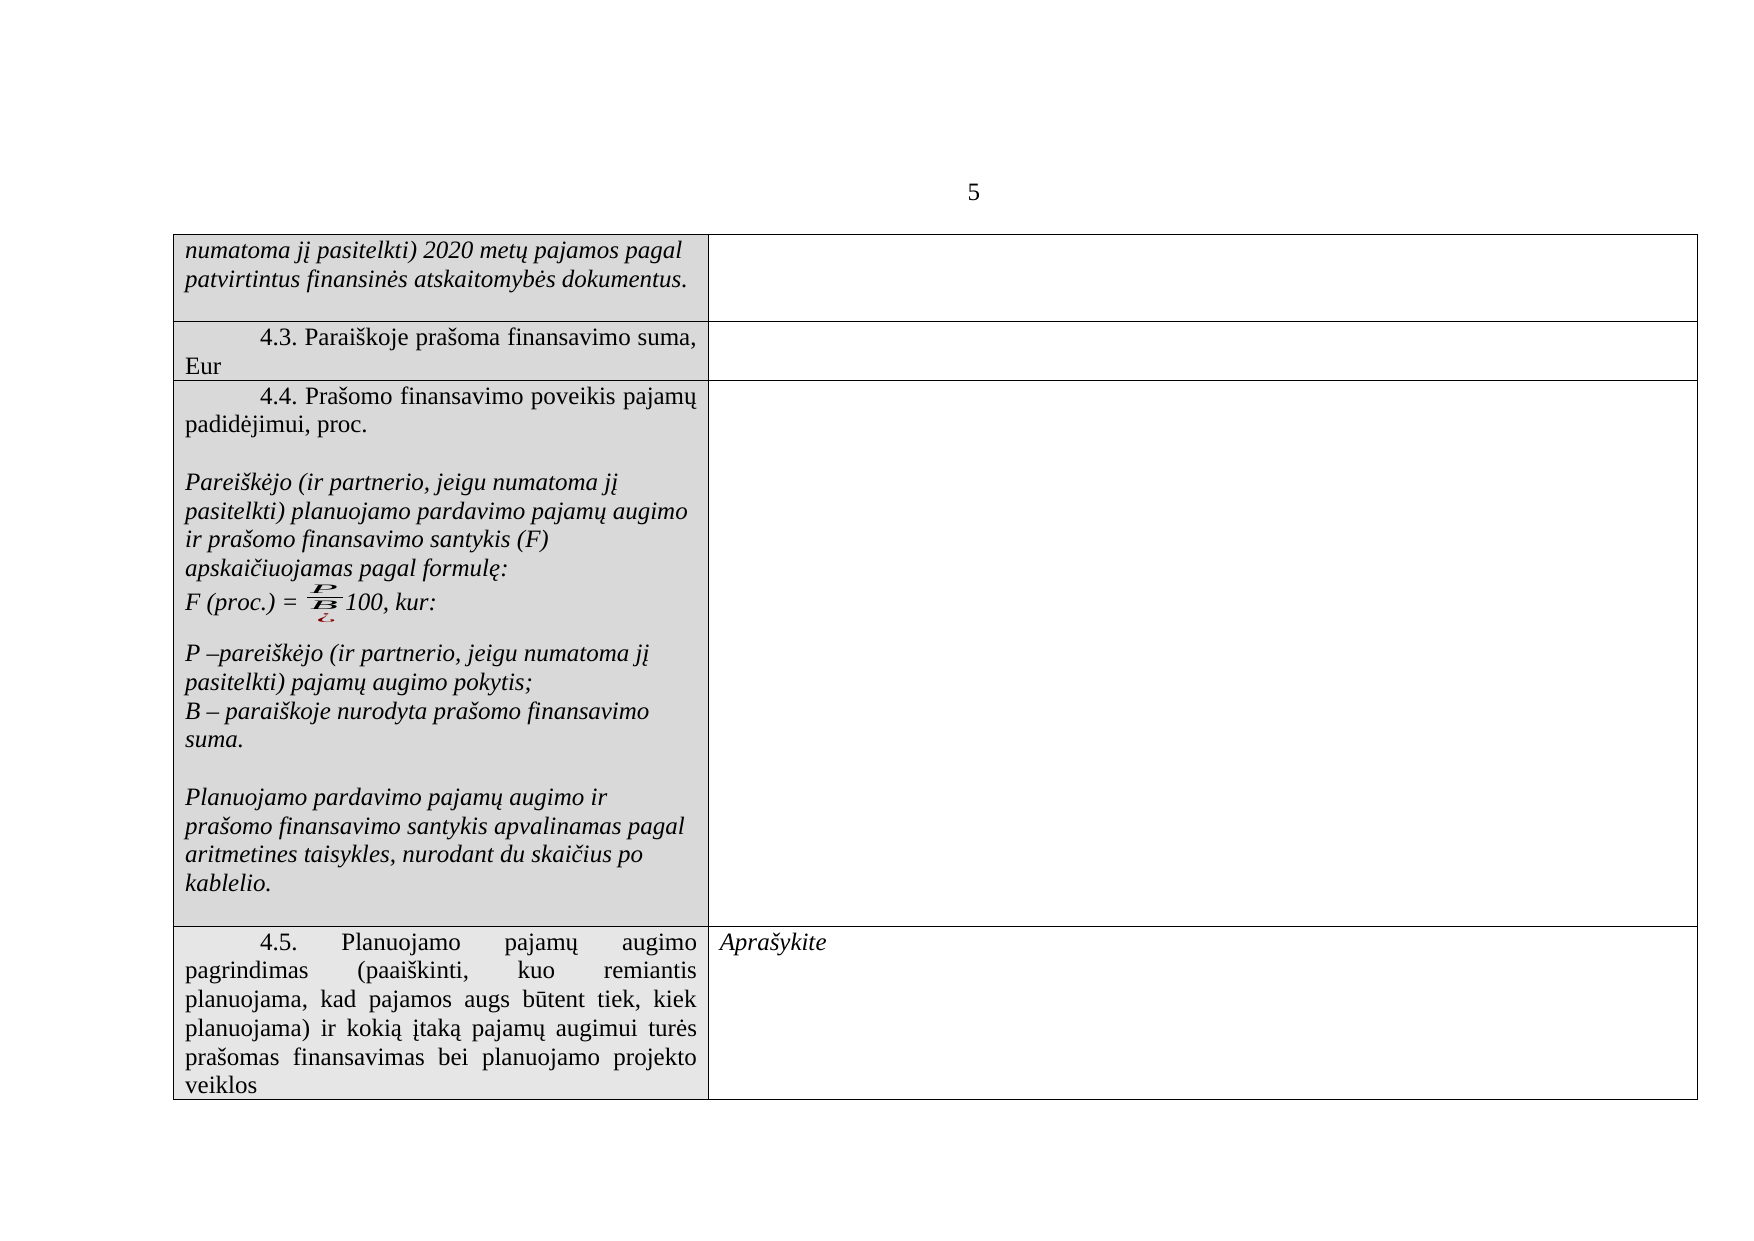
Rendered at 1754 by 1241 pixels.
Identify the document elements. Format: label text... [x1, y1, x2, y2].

table_cell 4.2. Planuojamas pajamų augimo pokytis, Eur Pajamų augimo pokytis (P) apskaičiuojamas pagal formulę: P= N1-p, kur: N1 – numatomos pasiekti metinės pareiškėjo (ir partnerio, jeigu numatoma jį pasitelkti) pajamos 2023 m. finansiniais metais pagal pareiškėjų paraiškoje numatytas ir pagrįstas prognozes ir prielaidas; p – metinės pareiškėjo (ir partnerio, jeigu numatoma jį pasitelkti) 2020 metų pajamos pagal patvirtintus finansinės atskaitomybės dokumentus. [174, 235, 708, 321]
table_cell 4.5. Planuojamo pajamų augimo pagrindimas (paaiškinti, kuo remiantis planuojama, kad pajamos augs būtent tiek, kiek planuojama) ir kokią įtaką pajamų augimui turės prašomas finansavimas bei planuojamo projekto veiklos [174, 927, 708, 1099]
table_cell 4.3. Paraiškoje prašoma finansavimo suma, Eur [174, 322, 708, 380]
table_cell [709, 322, 1697, 380]
table_cell Aprašykite [709, 927, 1697, 1099]
table_cell [709, 381, 1697, 926]
table_cell 4.4. Prašomo finansavimo poveikis pajamų padidėjimui, proc. Pareiškėjo (ir partnerio, jeigu numatoma jį pasitelkti) planuojamo pardavimo pajamų augimo ir prašomo finansavimo santykis (F) apskaičiuojamas pagal formulę: F (proc.) = 100, kur: P –pareiškėjo (ir partnerio, jeigu numatoma jį pasitelkti) pajamų augimo pokytis; B – paraiškoje nurodyta prašomo finansavimo suma. Planuojamo pardavimo pajamų augimo ir prašomo finansavimo santykis apvalinamas pagal aritmetines taisykles, nurodant du skaičius po kablelio. [174, 381, 708, 926]
table_cell [709, 235, 1697, 321]
